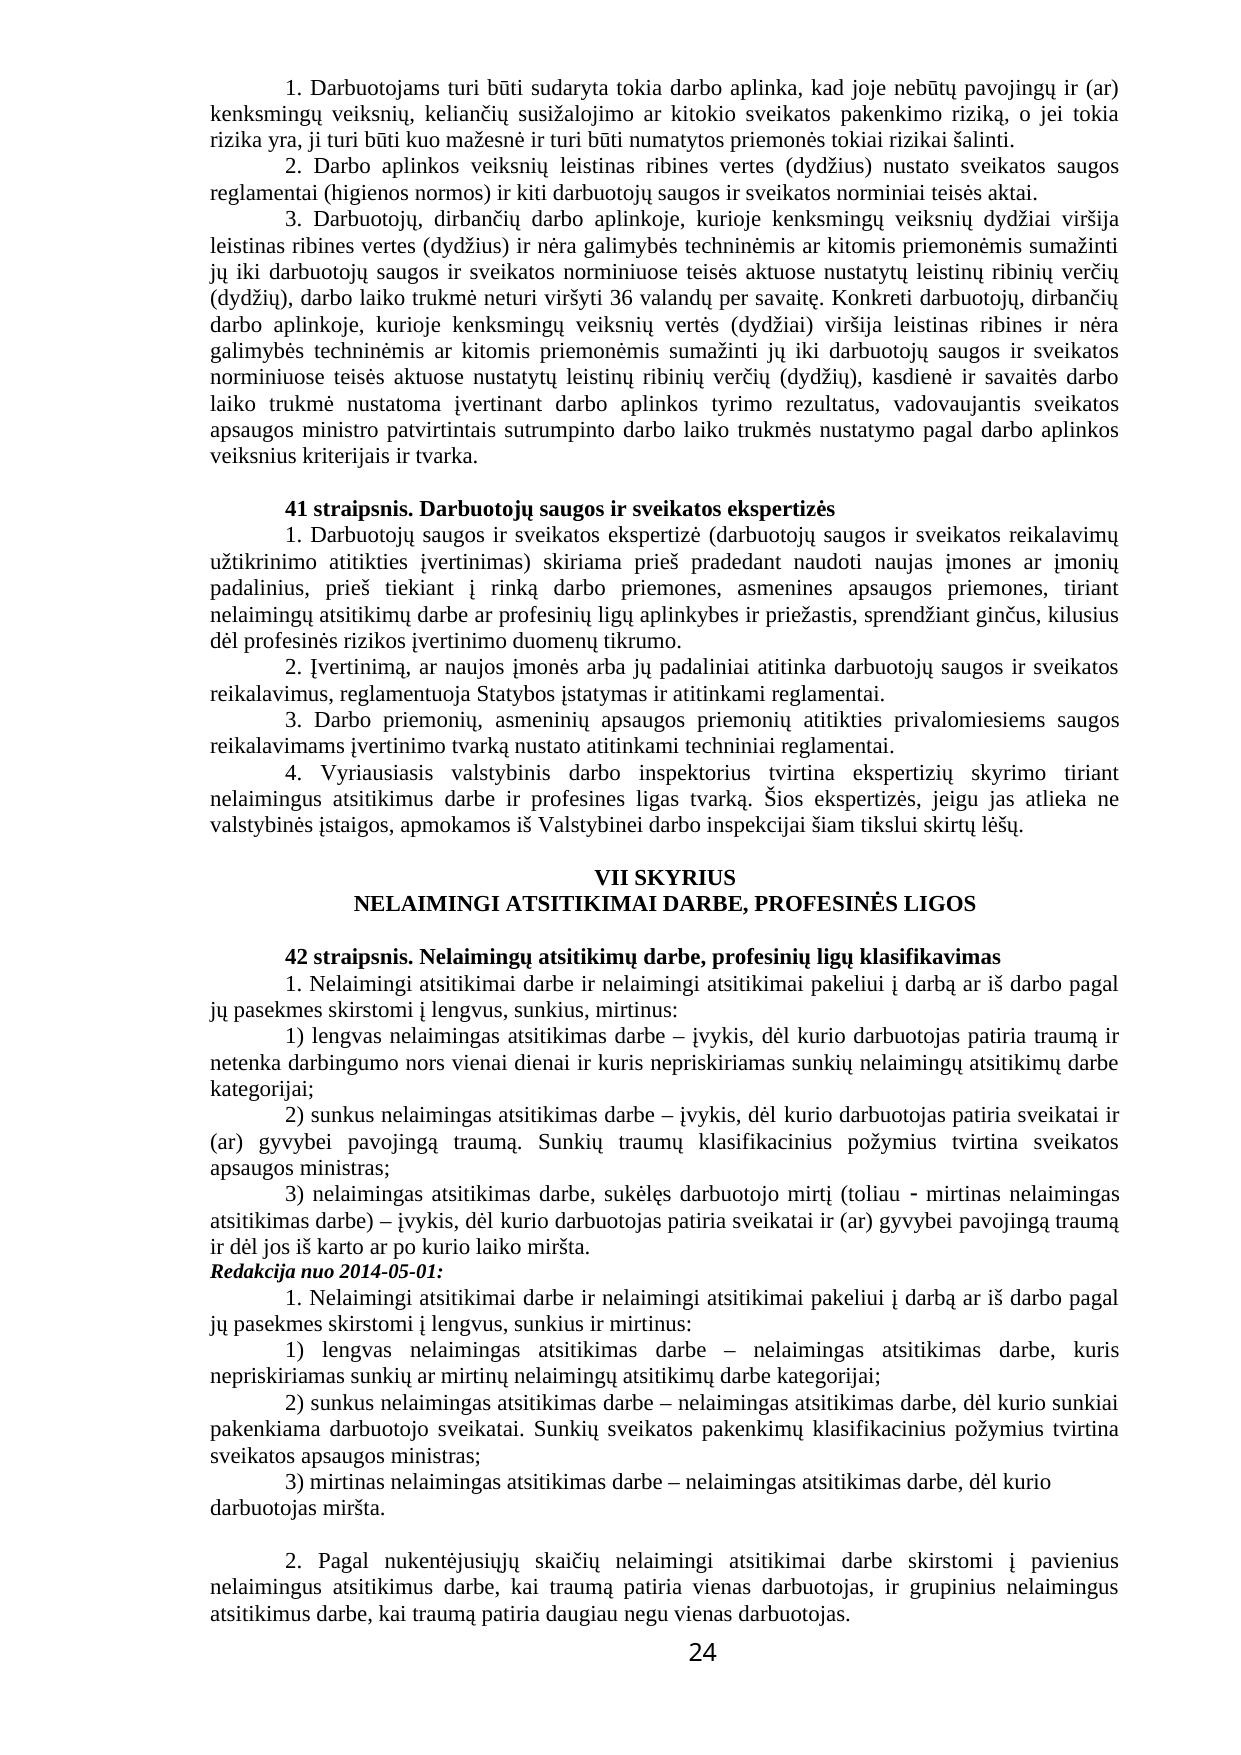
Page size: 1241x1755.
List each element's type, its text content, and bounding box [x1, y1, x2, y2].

text 2) sunkus nelaimingas atsitikimas darbe – įvykis, dėl kurio darbuotojas patiria sveikatai ir (ar) gyvybei pavojingą traumą. Sunkių traumų klasifikacinius požymius tvirtina sveikatos apsaugos ministras; [210, 1101, 1120, 1180]
text 2. Darbo aplinkos veiksnių leistinas ribines vertes (dydžius) nustato sveikatos saugos reglamentai (higienos normos) ir kiti darbuotojų saugos ir sveikatos norminiai teisės aktai. [210, 153, 1120, 205]
text 1) lengvas nelaimingas atsitikimas darbe – įvykis, dėl kurio darbuotojas patiria traumą ir netenka darbingumo nors vienai dienai ir kuris nepriskiriamas sunkių nelaimingų atsitikimų darbe kategorijai; [210, 1022, 1120, 1101]
text 3. Darbo priemonių, asmeninių apsaugos priemonių atitikties privalomiesiems saugos reikalavimams įvertinimo tvarką nustato atitinkami techniniai reglamentai. [210, 706, 1120, 759]
text 1. Nelaimingi atsitikimai darbe ir nelaimingi atsitikimai pakeliui į darbą ar iš darbo pagal jų pasekmes skirstomi į lengvus, sunkius, mirtinus: [210, 969, 1120, 1022]
text 4. Vyriausiasis valstybinis darbo inspektorius tvirtina ekspertizių skyrimo tiriant nelaimingus atsitikimus darbe ir profesines ligas tvarką. Šios ekspertizės, jeigu jas atlieka ne valstybinės įstaigos, apmokamos iš Valstybinei darbo inspekcijai šiam tikslui skirtų lėšų. [210, 759, 1120, 838]
text 1) lengvas nelaimingas atsitikimas darbe – nelaimingas atsitikimas darbe, kuris nepriskiriamas sunkių ar mirtinų nelaimingų atsitikimų darbe kategorijai; [210, 1336, 1120, 1389]
text VII SKYRIUS [210, 864, 1120, 891]
text 3) mirtinas nelaimingas atsitikimas darbe – nelaimingas atsitikimas darbe, dėl kurio darbuotojas miršta. [210, 1468, 1120, 1521]
text Redakcija nuo 2014-05-01: [210, 1259, 1120, 1283]
text 1. Darbuotojų saugos ir sveikatos ekspertizė (darbuotojų saugos ir sveikatos reikalavimų užtikrinimo atitikties įvertinimas) skiriama prieš pradedant naudoti naujas įmones ar įmonių padalinius, prieš tiekiant į rinką darbo priemones, asmenines apsaugos priemones, tiriant nelaimingų atsitikimų darbe ar profesinių ligų aplinkybes ir priežastis, sprendžiant ginčus, kilusius dėl profesinės rizikos įvertinimo duomenų tikrumo. [210, 522, 1120, 653]
text 2. Įvertinimą, ar naujos įmonės arba jų padaliniai atitinka darbuotojų saugos ir sveikatos reikalavimus, reglamentuoja Statybos įstatymas ir atitinkami reglamentai. [210, 653, 1120, 706]
text 2) sunkus nelaimingas atsitikimas darbe – nelaimingas atsitikimas darbe, dėl kurio sunkiai pakenkiama darbuotojo sveikatai. Sunkių sveikatos pakenkimų klasifikacinius požymius tvirtina sveikatos apsaugos ministras; [210, 1389, 1120, 1468]
text 42 straipsnis. Nelaimingų atsitikimų darbe, profesinių ligų klasifikavimas [210, 943, 1120, 969]
text 2. Pagal nukentėjusiųjų skaičių nelaimingi atsitikimai darbe skirstomi į pavienius nelaimingus atsitikimus darbe, kai traumą patiria vienas darbuotojas, ir grupinius nelaimingus atsitikimus darbe, kai traumą patiria daugiau negu vienas darbuotojas. [210, 1547, 1120, 1626]
text 41 straipsnis. Darbuotojų saugos ir sveikatos ekspertizės [210, 495, 1120, 522]
text 1. Nelaimingi atsitikimai darbe ir nelaimingi atsitikimai pakeliui į darbą ar iš darbo pagal jų pasekmes skirstomi į lengvus, sunkius ir mirtinus: [210, 1283, 1120, 1336]
text NELAIMINGI ATSITIKIMAI DARBE, PROFESINĖS LIGOS [210, 891, 1120, 917]
text 3) nelaimingas atsitikimas darbe, sukėlęs darbuotojo mirtį (toliau  mirtinas nelaimingas atsitikimas darbe) – įvykis, dėl kurio darbuotojas patiria sveikatai ir (ar) gyvybei pavojingą traumą ir dėl jos iš karto ar po kurio laiko miršta. [210, 1180, 1120, 1259]
text 3. Darbuotojų, dirbančių darbo aplinkoje, kurioje kenksmingų veiksnių dydžiai viršija leistinas ribines vertes (dydžius) ir nėra galimybės techninėmis ar kitomis priemonėmis sumažinti jų iki darbuotojų saugos ir sveikatos norminiuose teisės aktuose nustatytų leistinų ribinių verčių (dydžių), darbo laiko trukmė neturi viršyti 36 valandų per savaitę. Konkreti darbuotojų, dirbančių darbo aplinkoje, kurioje kenksmingų veiksnių vertės (dydžiai) viršija leistinas ribines ir nėra galimybės techninėmis ar kitomis priemonėmis sumažinti jų iki darbuotojų saugos ir sveikatos norminiuose teisės aktuose nustatytų leistinų ribinių verčių (dydžių), kasdienė ir savaitės darbo laiko trukmė nustatoma įvertinant darbo aplinkos tyrimo rezultatus, vadovaujantis sveikatos apsaugos ministro patvirtintais sutrumpinto darbo laiko trukmės nustatymo pagal darbo aplinkos veiksnius kriterijais ir tvarka. [210, 205, 1120, 469]
text 1. Darbuotojams turi būti sudaryta tokia darbo aplinka, kad joje nebūtų pavojingų ir (ar) kenksmingų veiksnių, keliančių susižalojimo ar kitokio sveikatos pakenkimo riziką, o jei tokia rizika yra, ji turi būti kuo mažesnė ir turi būti numatytos priemonės tokiai rizikai šalinti. [210, 73, 1120, 153]
